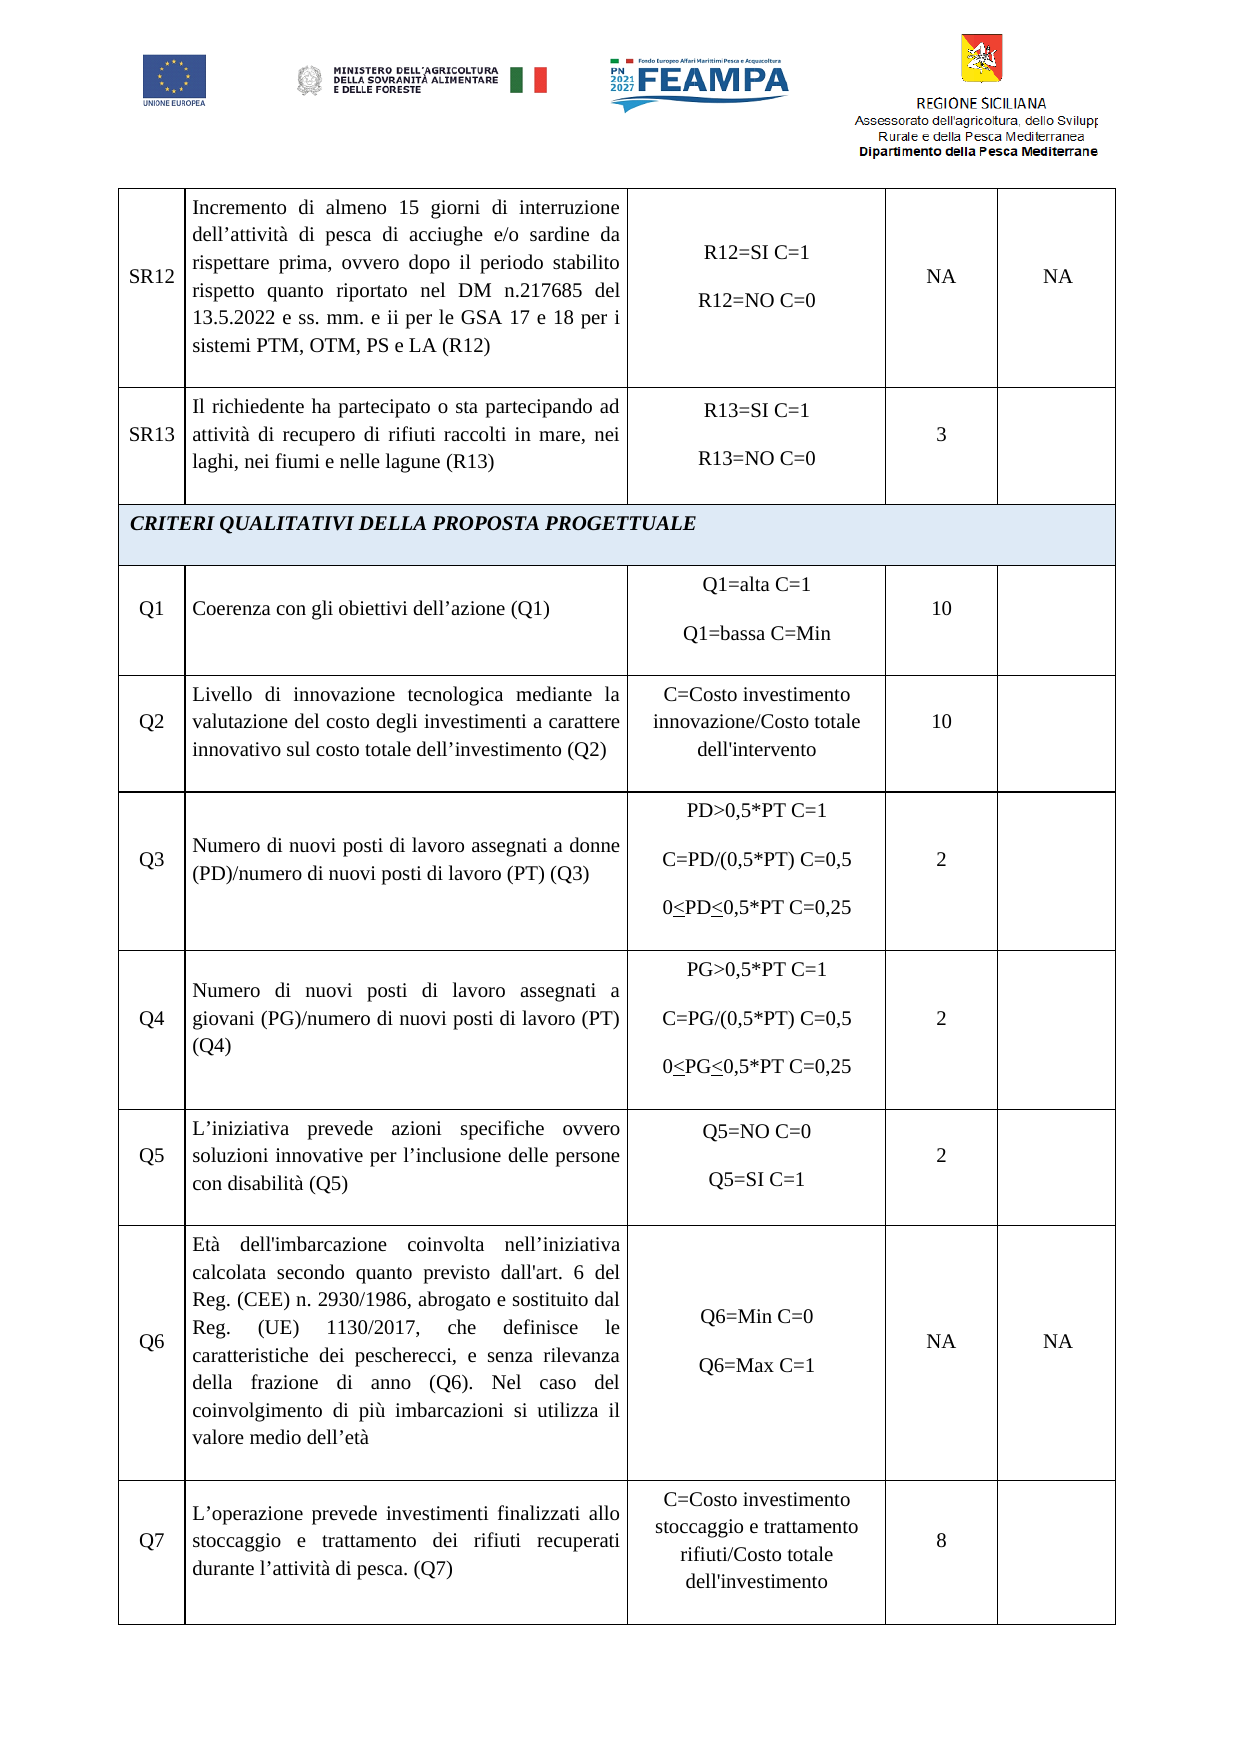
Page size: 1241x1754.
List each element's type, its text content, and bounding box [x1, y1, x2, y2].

table_cell [998, 951, 1115, 1108]
table_cell NA [886, 189, 997, 387]
table_cell Q3 [119, 793, 184, 950]
table_cell 2 [886, 951, 997, 1108]
table_cell PG>0,5*PT C=1 C=PG/(0,5*PT) C=0,5 0<PG<0,5*PT C=0,25 [628, 951, 885, 1108]
table_cell Q7 [119, 1481, 184, 1624]
table_cell C=Costo investimento innovazione/Costo totale dell'intervento [628, 676, 885, 791]
table_cell Q5 [119, 1110, 184, 1225]
table_cell 10 [886, 676, 997, 791]
table_cell Q6 [119, 1226, 184, 1480]
table_cell 10 [886, 566, 997, 675]
table_cell PD>0,5*PT C=1 C=PD/(0,5*PT) C=0,5 0<PD<0,5*PT C=0,25 [628, 793, 885, 950]
table_cell Q6=Min C=0 Q6=Max C=1 [628, 1226, 885, 1480]
table_cell NA [998, 1226, 1115, 1480]
table_cell 8 [886, 1481, 997, 1624]
table_cell 3 [886, 388, 997, 504]
table_cell [998, 566, 1115, 675]
table_cell CRITERI QUALITATIVI DELLA PROPOSTA PROGETTUALE [119, 505, 1115, 565]
table_cell 2 [886, 793, 997, 950]
table_cell Il richiedente ha partecipato o sta partecipando ad attività di recupero di rifiuti raccolti in mare, nei laghi, nei fiumi e nelle lagune (R13) [186, 388, 627, 504]
table_cell SR12 [119, 189, 184, 387]
table_cell Età dell'imbarcazione coinvolta nell’iniziativa calcolata secondo quanto previsto dall'art. 6 del Reg. (CEE) n. 2930/1986, abrogato e sostituito dal Reg. (UE) 1130/2017, che definisce le caratteristiche dei pescherecci, e senza rilevanza della frazione di anno (Q6). Nel caso del coinvolgimento di più imbarcazioni si utilizza il valore medio dell’età [186, 1226, 627, 1480]
table_cell C=Costo investimento stoccaggio e trattamento rifiuti/Costo totale dell'investimento [628, 1481, 885, 1624]
table_cell R12=SI C=1 R12=NO C=0 [628, 189, 885, 387]
table_cell [998, 1110, 1115, 1225]
table_cell Numero di nuovi posti di lavoro assegnati a giovani (PG)/numero di nuovi posti di lavoro (PT) (Q4) [186, 951, 627, 1108]
table_cell Numero di nuovi posti di lavoro assegnati a donne (PD)/numero di nuovi posti di lavoro (PT) (Q3) [186, 793, 627, 950]
table_cell Q1=alta C=1 Q1=bassa C=Min [628, 566, 885, 675]
table_cell L’iniziativa prevede azioni specifiche ovvero soluzioni innovative per l’inclusione delle persone con disabilità (Q5) [186, 1110, 627, 1225]
table_cell Incremento di almeno 15 giorni di interruzione dell’attività di pesca di acciughe e/o sardine da rispettare prima, ovvero dopo il periodo stabilito rispetto quanto riportato nel DM n.217685 del 13.5.2022 e ss. mm. e ii per le GSA 17 e 18 per i sistemi PTM, OTM, PS e LA (R12) [186, 189, 627, 387]
table_cell L’operazione prevede investimenti finalizzati allo stoccaggio e trattamento dei rifiuti recuperati durante l’attività di pesca. (Q7) [186, 1481, 627, 1624]
table_cell Coerenza con gli obiettivi dell’azione (Q1) [186, 566, 627, 675]
table_cell Q4 [119, 951, 184, 1108]
table_cell [998, 1481, 1115, 1624]
table_cell [998, 676, 1115, 791]
table_cell [998, 793, 1115, 950]
table_cell Q5=NO C=0 Q5=SI C=1 [628, 1110, 885, 1225]
table_cell SR13 [119, 388, 184, 504]
table_cell 2 [886, 1110, 997, 1225]
table_cell Q1 [119, 566, 184, 675]
table_cell R13=SI C=1 R13=NO C=0 [628, 388, 885, 504]
table_cell NA [998, 189, 1115, 387]
picture [118, 29, 1122, 188]
table_cell [998, 388, 1115, 504]
table_cell NA [886, 1226, 997, 1480]
table_cell Livello di innovazione tecnologica mediante la valutazione del costo degli investimenti a carattere innovativo sul costo totale dell’investimento (Q2) [186, 676, 627, 791]
table_cell Q2 [119, 676, 184, 791]
